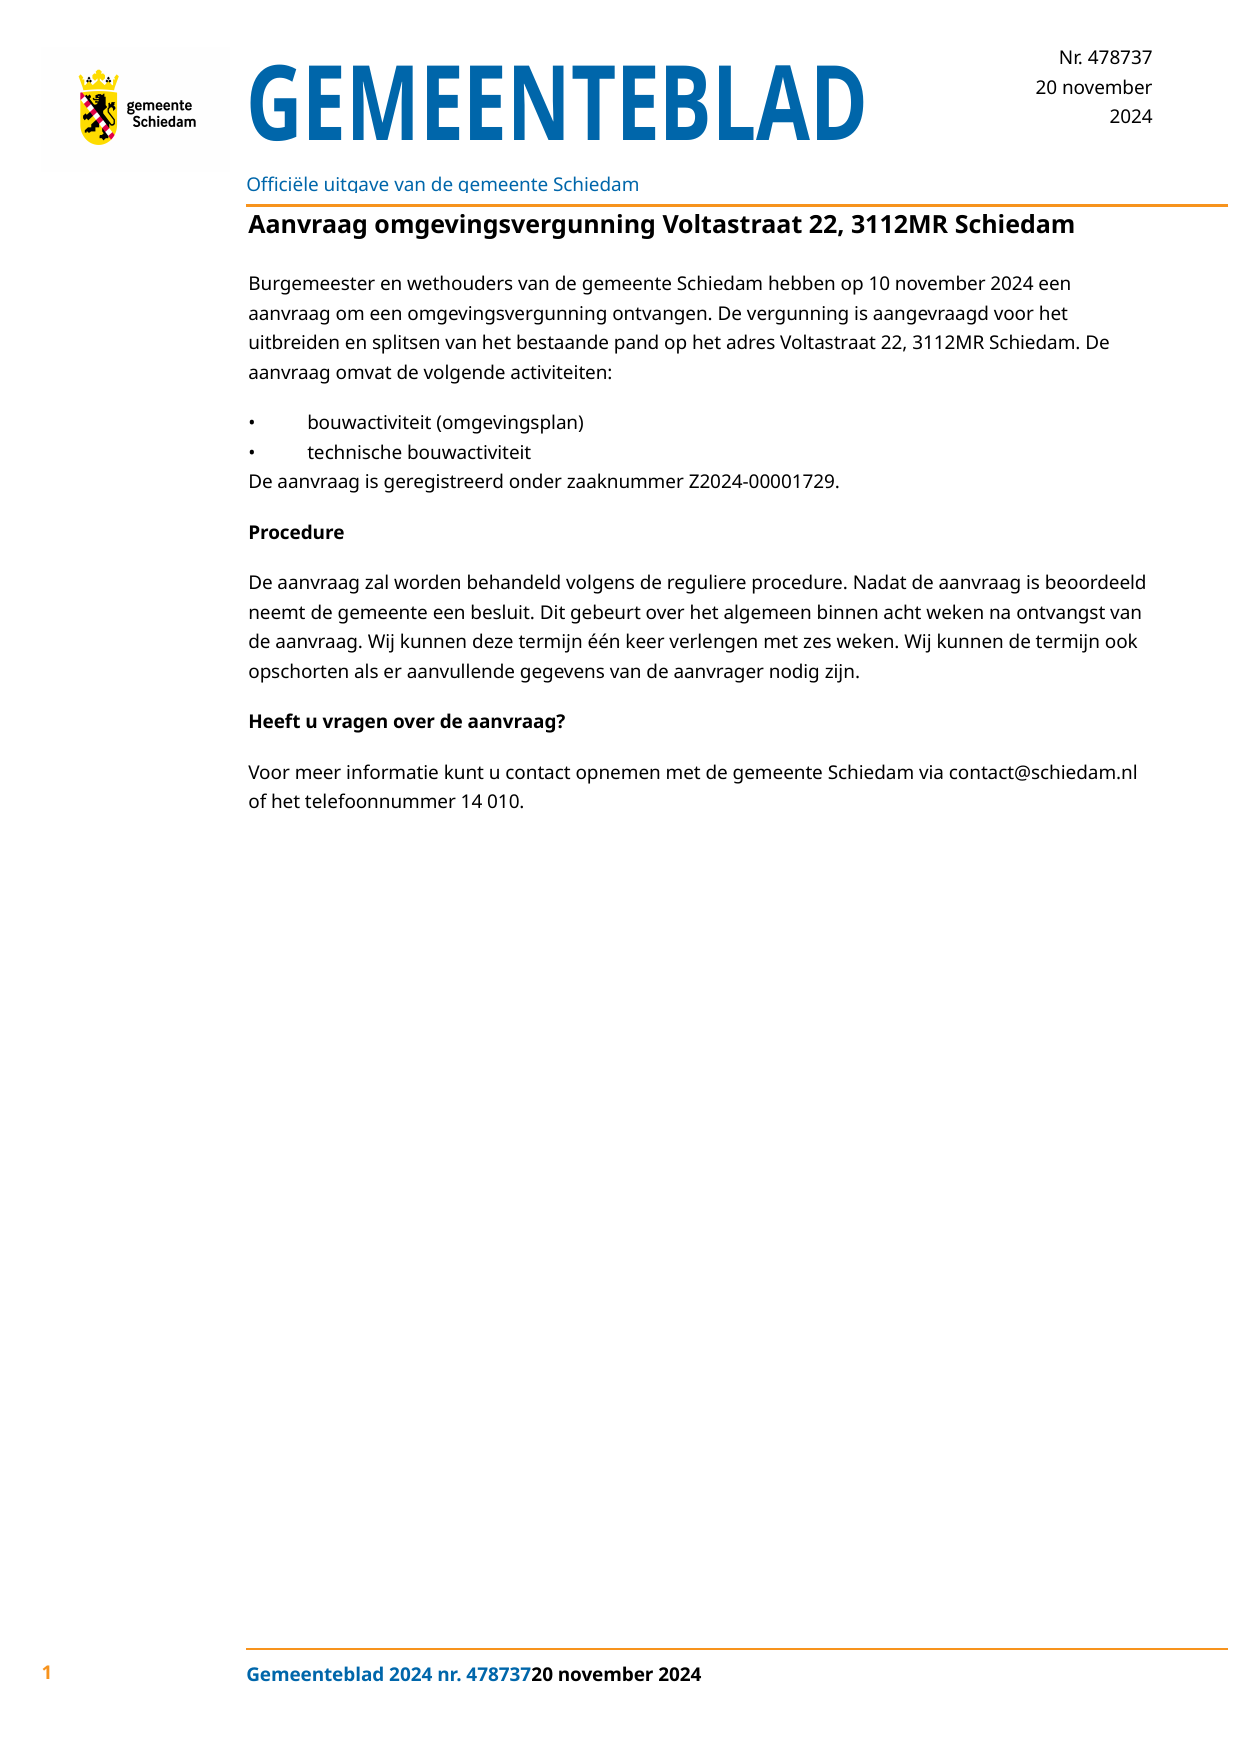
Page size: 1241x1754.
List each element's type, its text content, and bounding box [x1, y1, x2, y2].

text De aanvraag zal worden behandeld volgens de reguliere procedure. Nadat de aanvraag is beoordeeld neemt de gemeente een besluit. Dit gebeurt over het algemeen binnen acht weken na ontvangst van de aanvraag. Wij kunnen deze termijn één keer verlengen met zes weken. Wij kunnen de termijn ook opschorten als er aanvullende gegevens van de aanvrager nodig zijn. [248, 569, 1152, 684]
text Heeft u vragen over de aanvraag? [248, 709, 1152, 734]
text Voor meer informatie kunt u contact opnemen met de gemeente Schiedam via contact@schiedam.nl of het telefoonnummer 14 010. [248, 759, 1152, 814]
text De aanvraag is geregistreerd onder zaaknummer Z2024-00001729. [248, 469, 1152, 494]
picture [41, 47, 231, 172]
list technische bouwactiviteit [248, 439, 1152, 465]
list bouwactiviteit (omgevingsplan) [248, 409, 1152, 435]
text Procedure [248, 519, 1152, 545]
text Burgemeester en wethouders van de gemeente Schiedam hebben op 10 november 2024 een aanvraag om een omgevingsvergunning ontvangen. De vergunning is aangevraagd voor het uitbreiden en splitsen van het bestaande pand op het adres Voltastraat 22, 3112MR Schiedam. De aanvraag omvat de volgende activiteiten: [248, 270, 1152, 385]
text Aanvraag omgevingsvergunning Voltastraat 22, 3112MR Schiedam [248, 207, 1152, 241]
